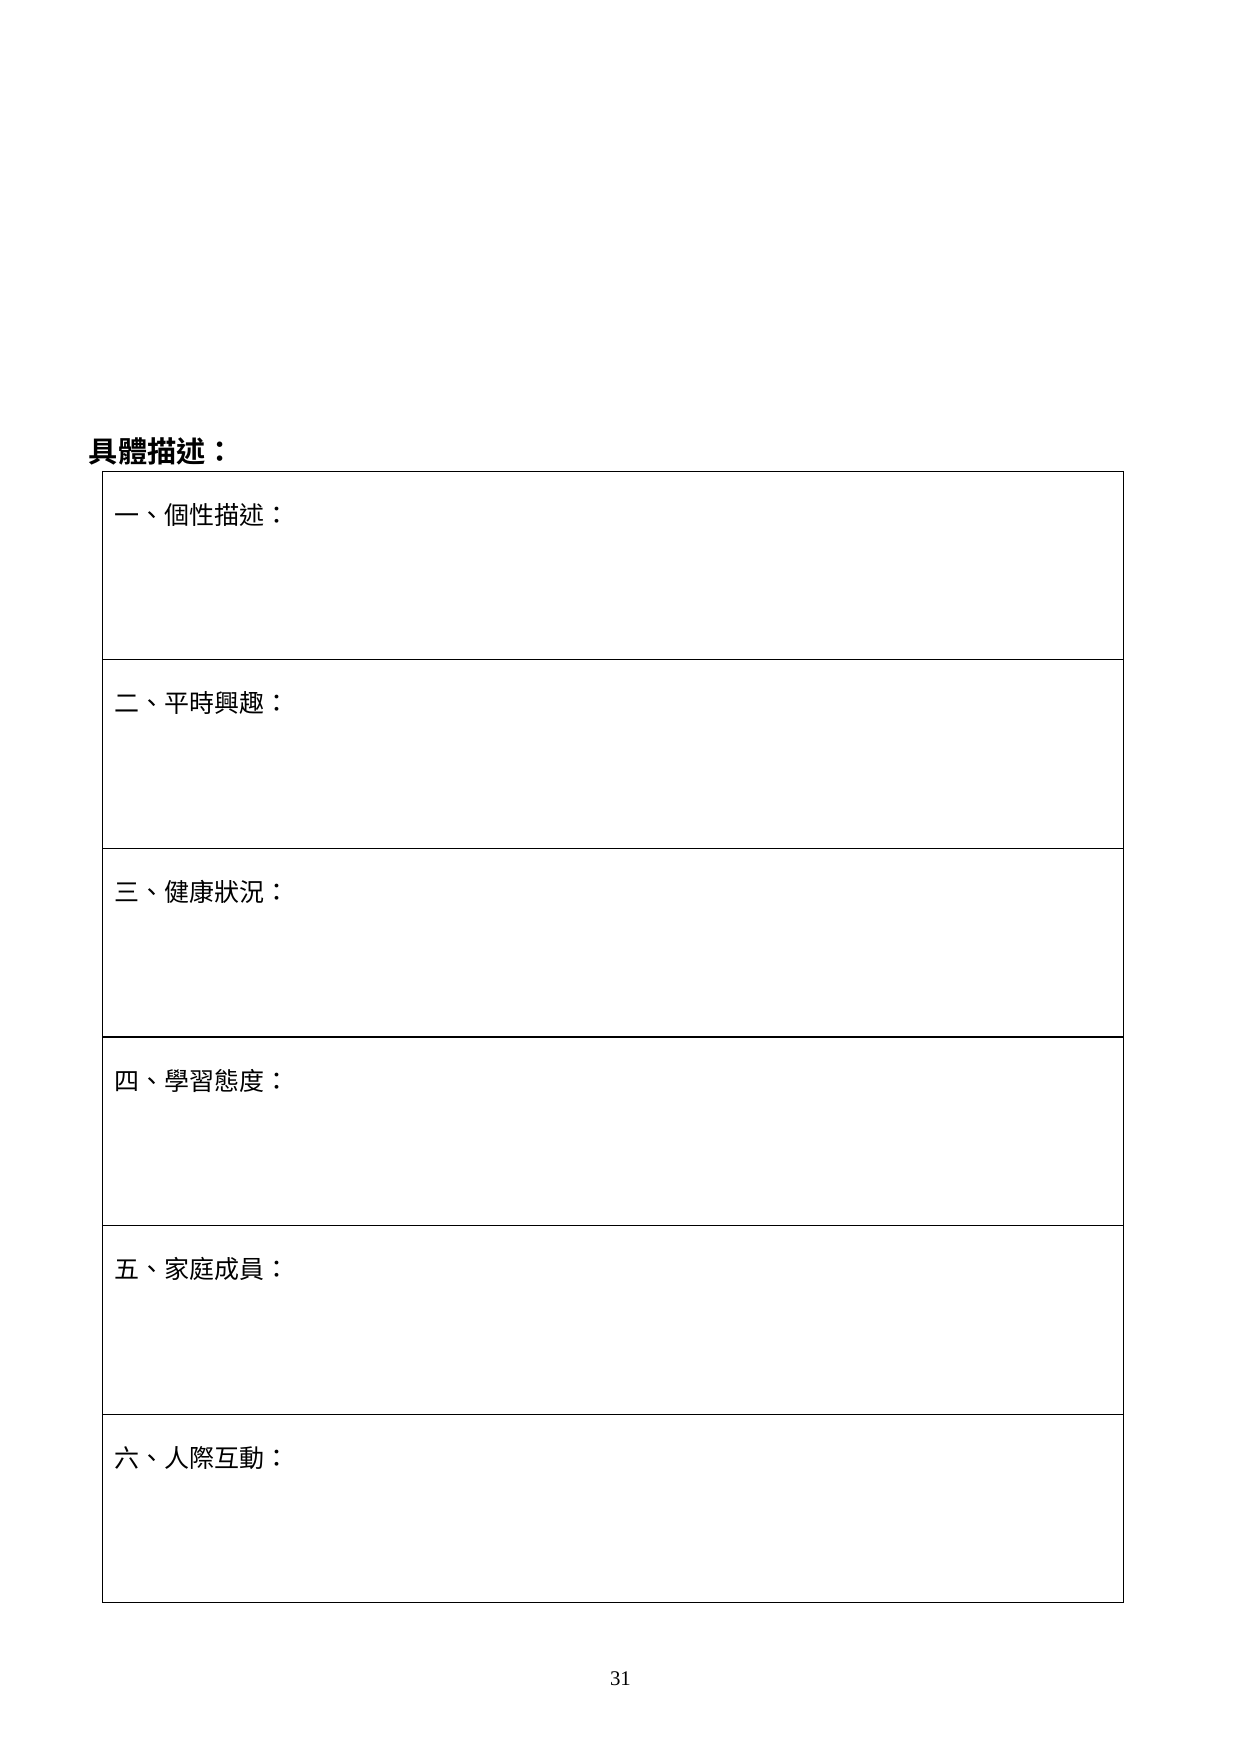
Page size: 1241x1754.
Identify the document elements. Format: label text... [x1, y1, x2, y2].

text 具體描述： [89, 408, 1152, 471]
table_cell 二、平時興趣： [103, 660, 1123, 848]
table_cell 六、人際互動： [103, 1415, 1123, 1602]
table_cell 四、學習態度： [103, 1038, 1123, 1225]
table_cell 五、家庭成員： [103, 1226, 1123, 1413]
table_cell 三、健康狀況： [103, 849, 1123, 1036]
table_header 一、個性描述： [103, 472, 1123, 659]
